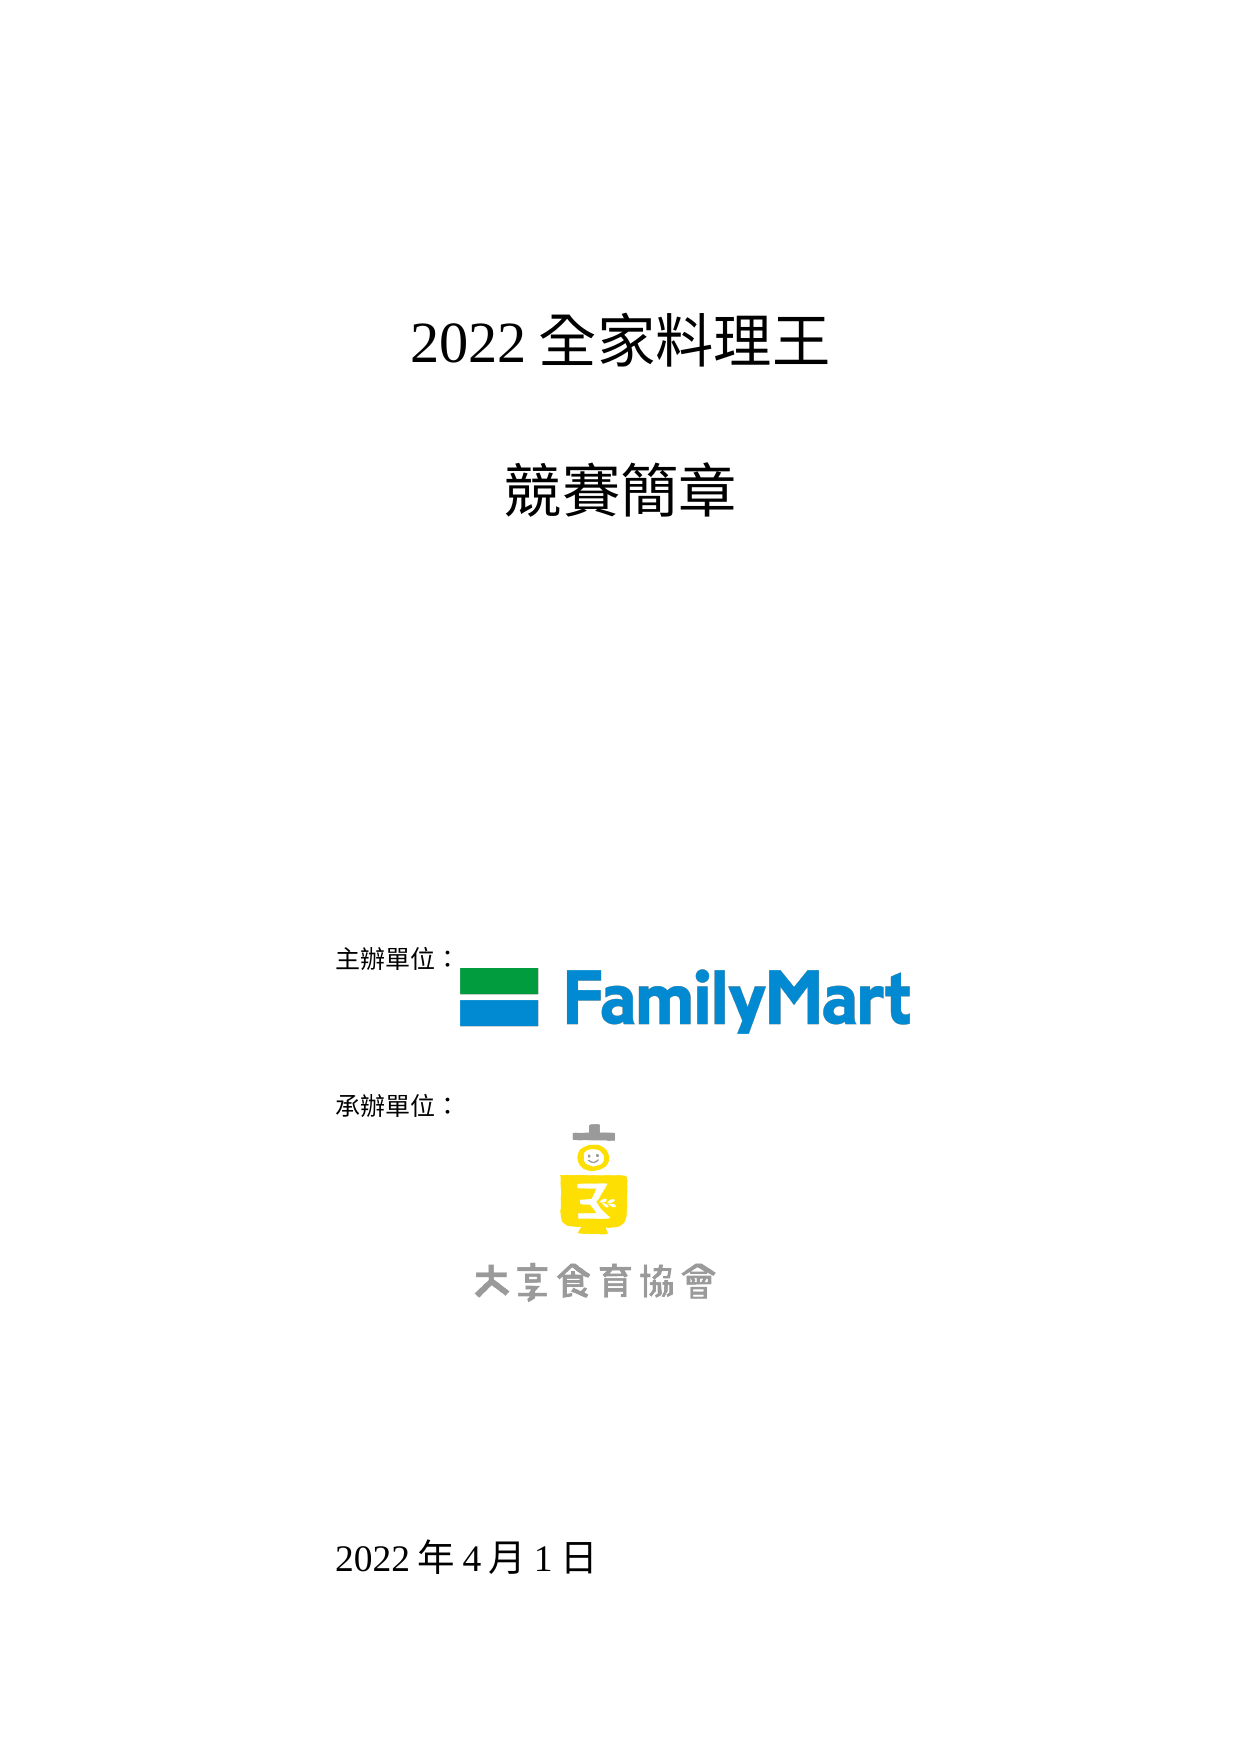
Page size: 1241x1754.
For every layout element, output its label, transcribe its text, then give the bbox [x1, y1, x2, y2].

text 競賽簡章 [187, 414, 1053, 539]
text 2022全家料理王 [187, 264, 1053, 389]
text 主辦單位： [335, 914, 1053, 1039]
text 2022年4月1日 [335, 1514, 926, 1576]
text 承辦單位： [335, 1064, 1053, 1314]
